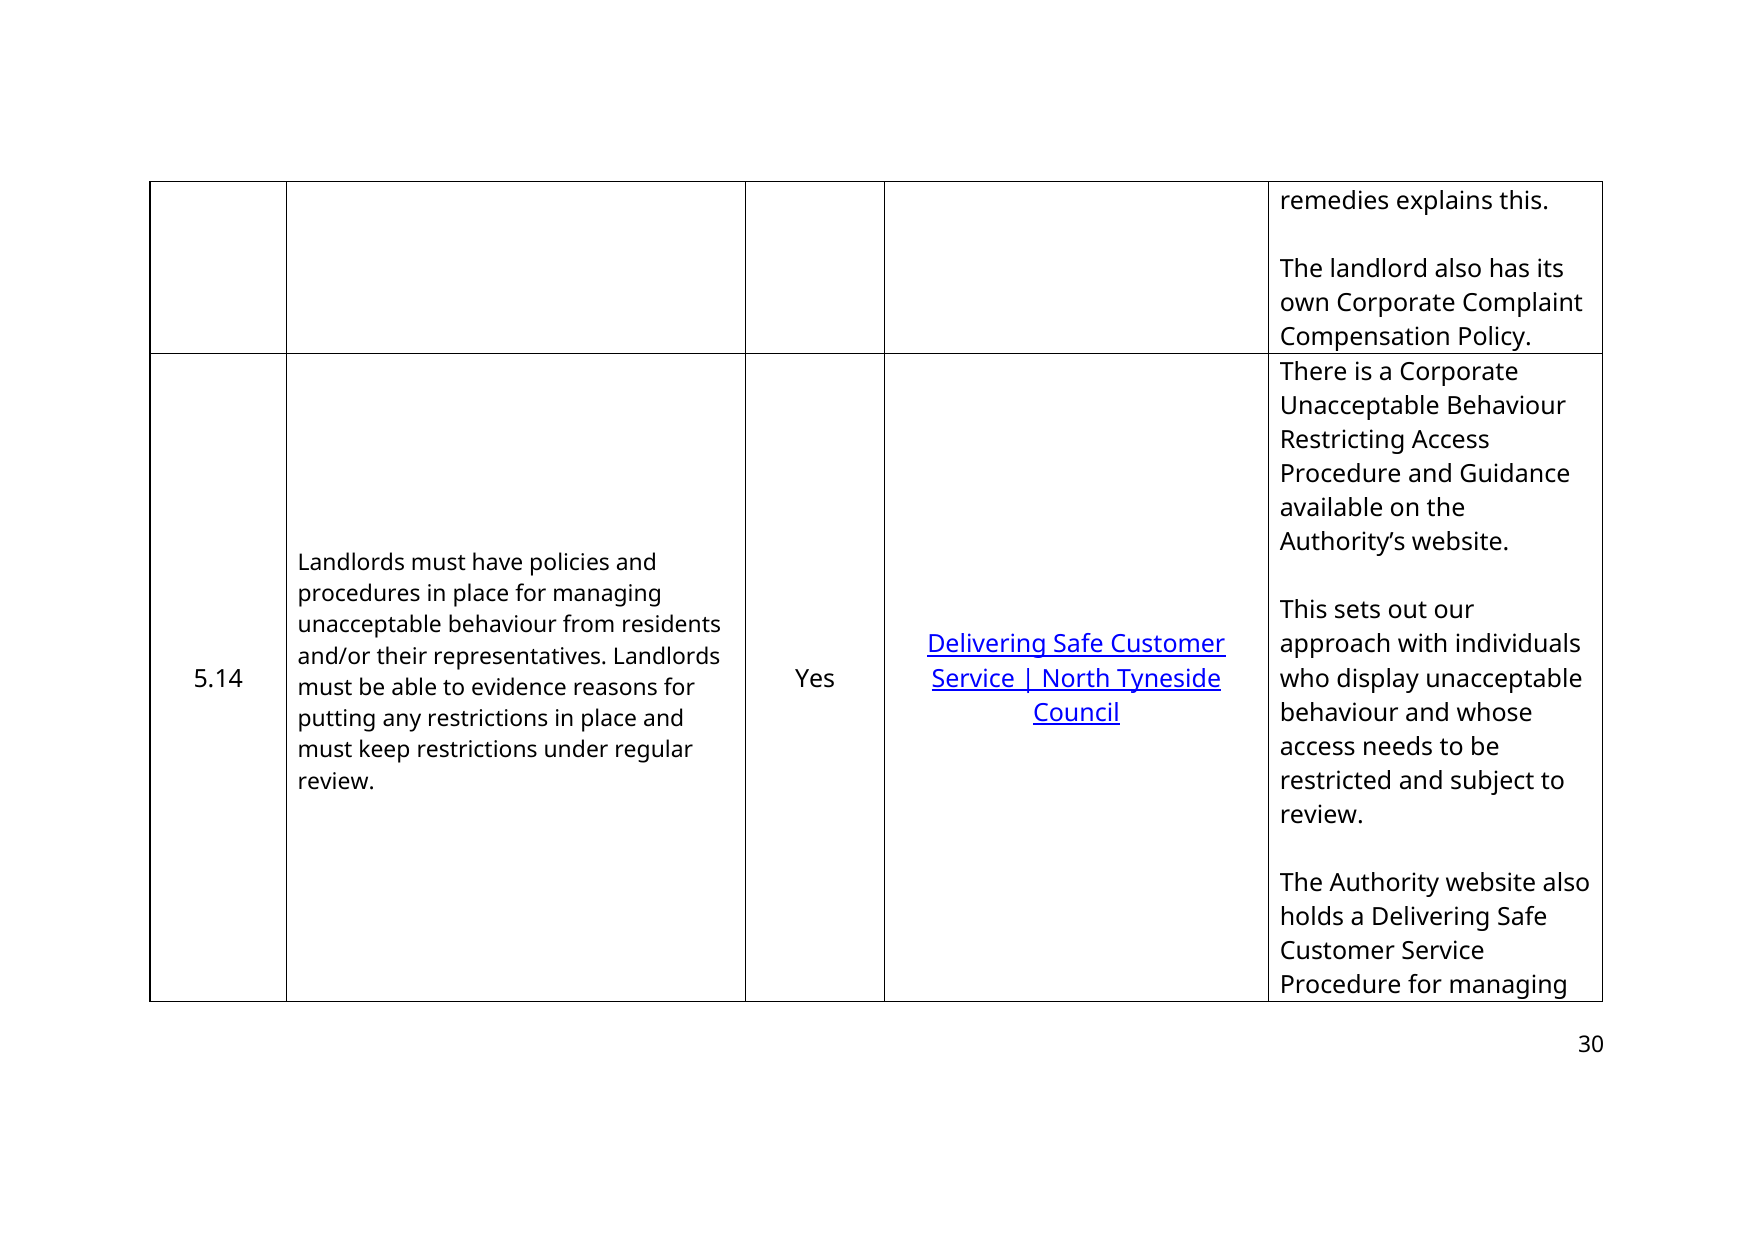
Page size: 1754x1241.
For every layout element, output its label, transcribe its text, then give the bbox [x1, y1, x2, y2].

table_cell [746, 182, 884, 353]
table_cell There is a Corporate Unacceptable Behaviour Restricting Access Procedure and Guidance available on the Authority’s website. This sets out our approach with individuals who display unacceptable behaviour and whose access needs to be restricted and subject to review. The Authority website also holds a Delivering Safe Customer Service Procedure for managing [1269, 354, 1602, 1001]
table_cell [151, 182, 286, 353]
table_cell Yes [746, 354, 884, 1001]
table_cell Landlords must have policies and procedures in place for managing unacceptable behaviour from residents and/or their representatives. Landlords must be able to evidence reasons for putting any restrictions in place and must keep restrictions under regular review. [287, 354, 745, 1001]
table_cell 5.14 [151, 354, 286, 1001]
table_cell Delivering Safe Customer Service | North Tyneside Council [885, 354, 1268, 1001]
table_cell remedies explains this. The landlord also has its own Corporate Complaint Compensation Policy. [1269, 182, 1602, 353]
table_cell [287, 182, 745, 353]
table_cell [885, 182, 1268, 353]
